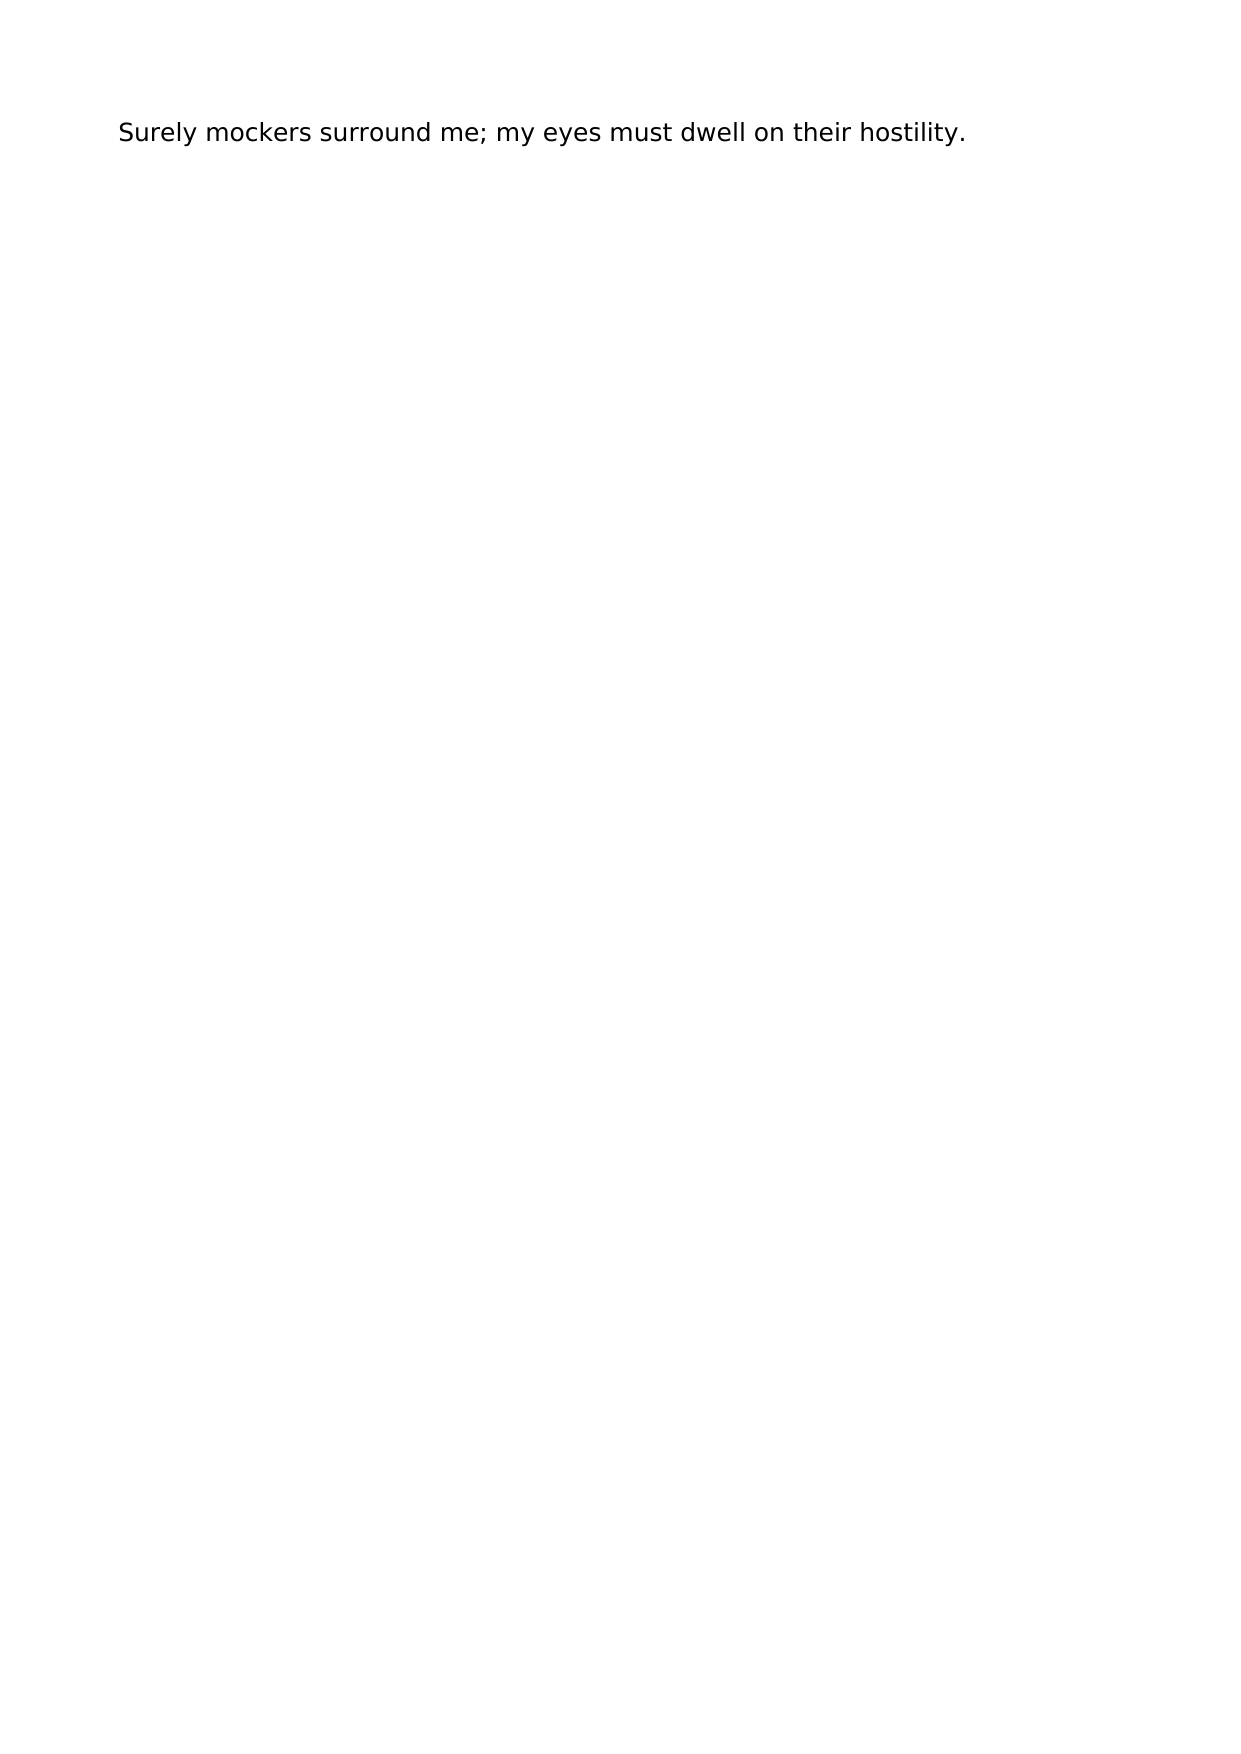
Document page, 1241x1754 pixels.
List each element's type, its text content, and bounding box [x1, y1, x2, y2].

text Surely mockers surround me; my eyes must dwell on their hostility. [118, 118, 1122, 147]
